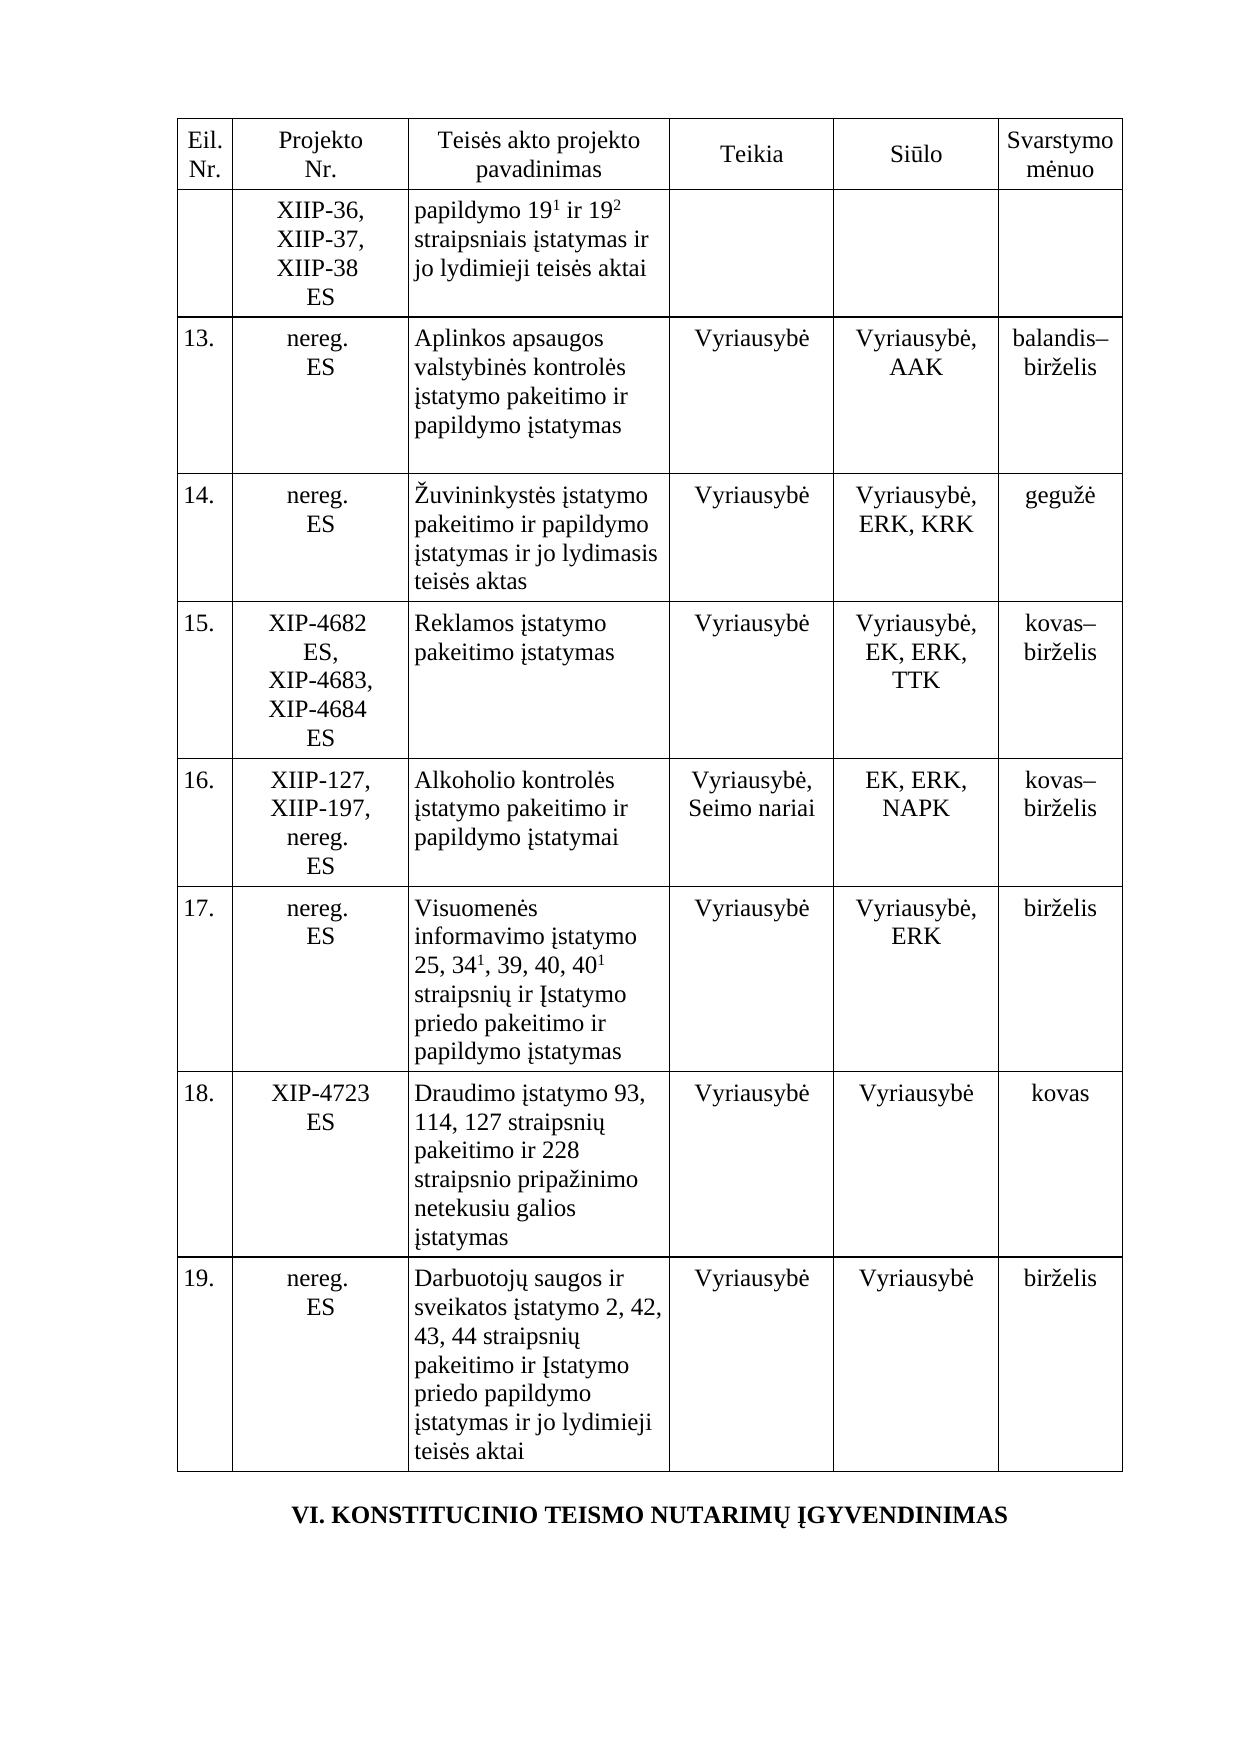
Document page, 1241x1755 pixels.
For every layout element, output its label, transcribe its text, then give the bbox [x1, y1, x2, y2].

table_cell birželis [999, 887, 1122, 1071]
table_cell Vyriausybė [670, 318, 833, 473]
table_cell balandis– birželis [999, 318, 1122, 473]
table_cell kovas– birželis [999, 602, 1122, 758]
table_cell Vyriausybė [834, 1258, 998, 1471]
text VI. KONSTITUCINIO TEISMO NUTARIMŲ ĮGYVENDINIMAS [177, 1500, 1122, 1529]
table_header Siūlo [834, 119, 998, 188]
table_cell Vyriausybė [670, 1072, 833, 1256]
table_cell [178, 190, 232, 316]
table_cell Alkoholio kontrolės įstatymo pakeitimo ir papildymo įstatymai [409, 759, 669, 886]
table_cell 13. [178, 318, 232, 473]
table_cell Visuomenės informavimo įstatymo 25, 341, 39, 40, 401 straipsnių ir Įstatymo priedo pakeitimo ir papildymo įstatymas [409, 887, 669, 1071]
table_cell Reklamos įstatymo pakeitimo įstatymas [409, 602, 669, 758]
table_cell 17. [178, 887, 232, 1071]
table_cell 15. [178, 602, 232, 758]
table_header Teikia [670, 119, 833, 188]
table_cell Draudimo įstatymo 93, 114, 127 straipsnių pakeitimo ir 228 straipsnio pripažinimo netekusiu galios įstatymas [409, 1072, 669, 1256]
table_cell kovas– birželis [999, 759, 1122, 886]
table_cell Aplinkos apsaugos valstybinės kontrolės įstatymo pakeitimo ir papildymo įstatymas [409, 318, 669, 473]
table_header Teisės akto projekto pavadinimas [409, 119, 669, 188]
table_cell [670, 190, 833, 316]
table_cell Vyriausybė [670, 1258, 833, 1471]
table_cell Vyriausybė [670, 602, 833, 758]
table_cell nereg. ES [233, 318, 408, 473]
table_cell Darbuotojų saugos ir sveikatos įstatymo 2, 42, 43, 44 straipsnių pakeitimo ir Įstatymo priedo papildymo įstatymas ir jo lydimieji teisės aktai [409, 1258, 669, 1471]
table_cell kovas [999, 1072, 1122, 1256]
table_cell XIIP-36, XIIP-37, XIIP-38 ES [233, 190, 408, 316]
table_cell gegužė [999, 474, 1122, 601]
table_cell Žuvininkystės įstatymo pakeitimo ir papildymo įstatymas ir jo lydimasis teisės aktas [409, 474, 669, 601]
table_cell nereg. ES [233, 474, 408, 601]
table_cell 18. [178, 1072, 232, 1256]
table_cell Vyriausybė [670, 474, 833, 601]
table_cell 16. [178, 759, 232, 886]
table_cell EK, ERK, NAPK [834, 759, 998, 886]
table_cell XIP-4682 ES, XIP-4683, XIP-4684 ES [233, 602, 408, 758]
table_cell papildymo 191 ir 192 straipsniais įstatymas ir jo lydimieji teisės aktai [409, 190, 669, 316]
table_cell nereg. ES [233, 1258, 408, 1471]
table_cell XIIP-127, XIIP-197, nereg. ES [233, 759, 408, 886]
table_cell Vyriausybė, AAK [834, 318, 998, 473]
table_header Svarstymo mėnuo [999, 119, 1122, 188]
table_cell Vyriausybė, ERK [834, 887, 998, 1071]
table_cell 19. [178, 1258, 232, 1471]
table_cell Vyriausybė, EK, ERK, TTK [834, 602, 998, 758]
table_cell Vyriausybė, Seimo nariai [670, 759, 833, 886]
table_cell Vyriausybė, ERK, KRK [834, 474, 998, 601]
table_header Projekto Nr. [233, 119, 408, 188]
table_cell Vyriausybė [670, 887, 833, 1071]
table_cell 14. [178, 474, 232, 601]
table_cell [834, 190, 998, 316]
table_cell [999, 190, 1122, 316]
table_header Eil. Nr. [178, 119, 232, 188]
table_cell Vyriausybė [834, 1072, 998, 1256]
table_cell XIP-4723 ES [233, 1072, 408, 1256]
table_cell nereg. ES [233, 887, 408, 1071]
table_cell birželis [999, 1258, 1122, 1471]
